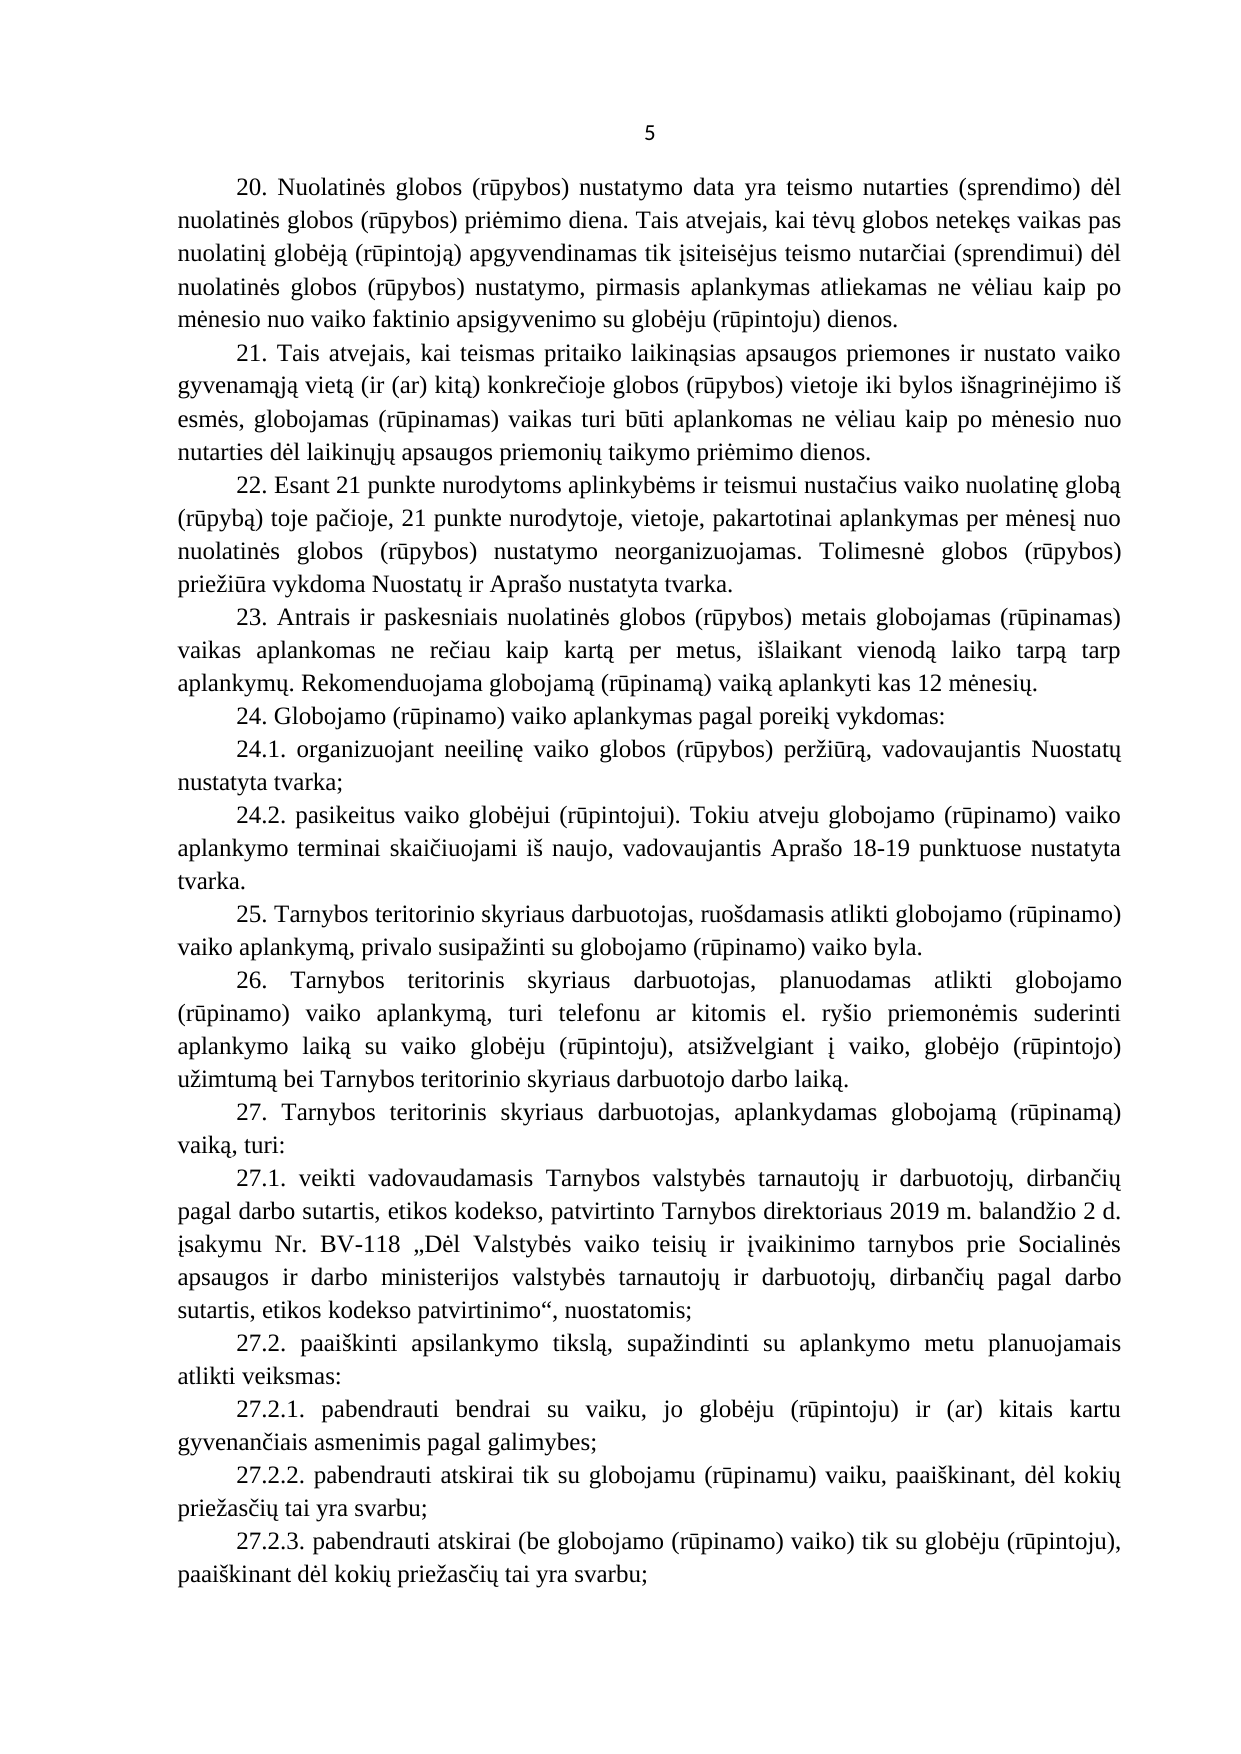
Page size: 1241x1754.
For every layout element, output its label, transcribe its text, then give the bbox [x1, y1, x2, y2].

text 25. Tarnybos teritorinio skyriaus darbuotojas, ruošdamasis atlikti globojamo (rūpinamo) vaiko aplankymą, privalo susipažinti su globojamo (rūpinamo) vaiko byla. [177, 899, 1122, 961]
text 23. Antrais ir paskesniais nuolatinės globos (rūpybos) metais globojamas (rūpinamas) vaikas aplankomas ne rečiau kaip kartą per metus, išlaikant vienodą laiko tarpą tarp aplankymų. Rekomenduojama globojamą (rūpinamą) vaiką aplankyti kas 12 mėnesių. [177, 602, 1122, 697]
text 20. Nuolatinės globos (rūpybos) nustatymo data yra teismo nutarties (sprendimo) dėl nuolatinės globos (rūpybos) priėmimo diena. Tais atvejais, kai tėvų globos netekęs vaikas pas nuolatinį globėją (rūpintoją) apgyvendinamas tik įsiteisėjus teismo nutarčiai (sprendimui) dėl nuolatinės globos (rūpybos) nustatymo, pirmasis aplankymas atliekamas ne vėliau kaip po mėnesio nuo vaiko faktinio apsigyvenimo su globėju (rūpintoju) dienos. [177, 172, 1122, 333]
text 27. Tarnybos teritorinis skyriaus darbuotojas, aplankydamas globojamą (rūpinamą) vaiką, turi: [177, 1097, 1122, 1159]
text 27.2.1. pabendrauti bendrai su vaiku, jo globėju (rūpintoju) ir (ar) kitais kartu gyvenančiais asmenimis pagal galimybes; [177, 1394, 1122, 1456]
text 21. Tais atvejais, kai teismas pritaiko laikinąsias apsaugos priemones ir nustato vaiko gyvenamąją vietą (ir (ar) kitą) konkrečioje globos (rūpybos) vietoje iki bylos išnagrinėjimo iš esmės, globojamas (rūpinamas) vaikas turi būti aplankomas ne vėliau kaip po mėnesio nuo nutarties dėl laikinųjų apsaugos priemonių taikymo priėmimo dienos. [177, 338, 1122, 465]
text 24. Globojamo (rūpinamo) vaiko aplankymas pagal poreikį vykdomas: [177, 701, 1122, 729]
text 24.2. pasikeitus vaiko globėjui (rūpintojui). Tokiu atveju globojamo (rūpinamo) vaiko aplankymo terminai skaičiuojami iš naujo, vadovaujantis Aprašo 18-19 punktuose nustatyta tvarka. [177, 800, 1122, 895]
text 26. Tarnybos teritorinis skyriaus darbuotojas, planuodamas atlikti globojamo (rūpinamo) vaiko aplankymą, turi telefonu ar kitomis el. ryšio priemonėmis suderinti aplankymo laiką su vaiko globėju (rūpintoju), atsižvelgiant į vaiko, globėjo (rūpintojo) užimtumą bei Tarnybos teritorinio skyriaus darbuotojo darbo laiką. [177, 965, 1122, 1093]
text 27.2.2. pabendrauti atskirai tik su globojamu (rūpinamu) vaiku, paaiškinant, dėl kokių priežasčių tai yra svarbu; [177, 1460, 1122, 1522]
text 27.2. paaiškinti apsilankymo tikslą, supažindinti su aplankymo metu planuojamais atlikti veiksmas: [177, 1328, 1122, 1390]
text 27.1. veikti vadovaudamasis Tarnybos valstybės tarnautojų ir darbuotojų, dirbančių pagal darbo sutartis, etikos kodekso, patvirtinto Tarnybos direktoriaus 2019 m. balandžio 2 d. įsakymu Nr. BV-118 „Dėl Valstybės vaiko teisių ir įvaikinimo tarnybos prie Socialinės apsaugos ir darbo ministerijos valstybės tarnautojų ir darbuotojų, dirbančių pagal darbo sutartis, etikos kodekso patvirtinimo“, nuostatomis; [177, 1163, 1122, 1324]
text 24.1. organizuojant neeilinę vaiko globos (rūpybos) peržiūrą, vadovaujantis Nuostatų nustatyta tvarka; [177, 734, 1122, 796]
text 27.2.3. pabendrauti atskirai (be globojamo (rūpinamo) vaiko) tik su globėju (rūpintoju), paaiškinant dėl kokių priežasčių tai yra svarbu; [177, 1526, 1122, 1588]
text 22. Esant 21 punkte nurodytoms aplinkybėms ir teismui nustačius vaiko nuolatinę globą (rūpybą) toje pačioje, 21 punkte nurodytoje, vietoje, pakartotinai aplankymas per mėnesį nuo nuolatinės globos (rūpybos) nustatymo neorganizuojamas. Tolimesnė globos (rūpybos) priežiūra vykdoma Nuostatų ir Aprašo nustatyta tvarka. [177, 470, 1122, 597]
